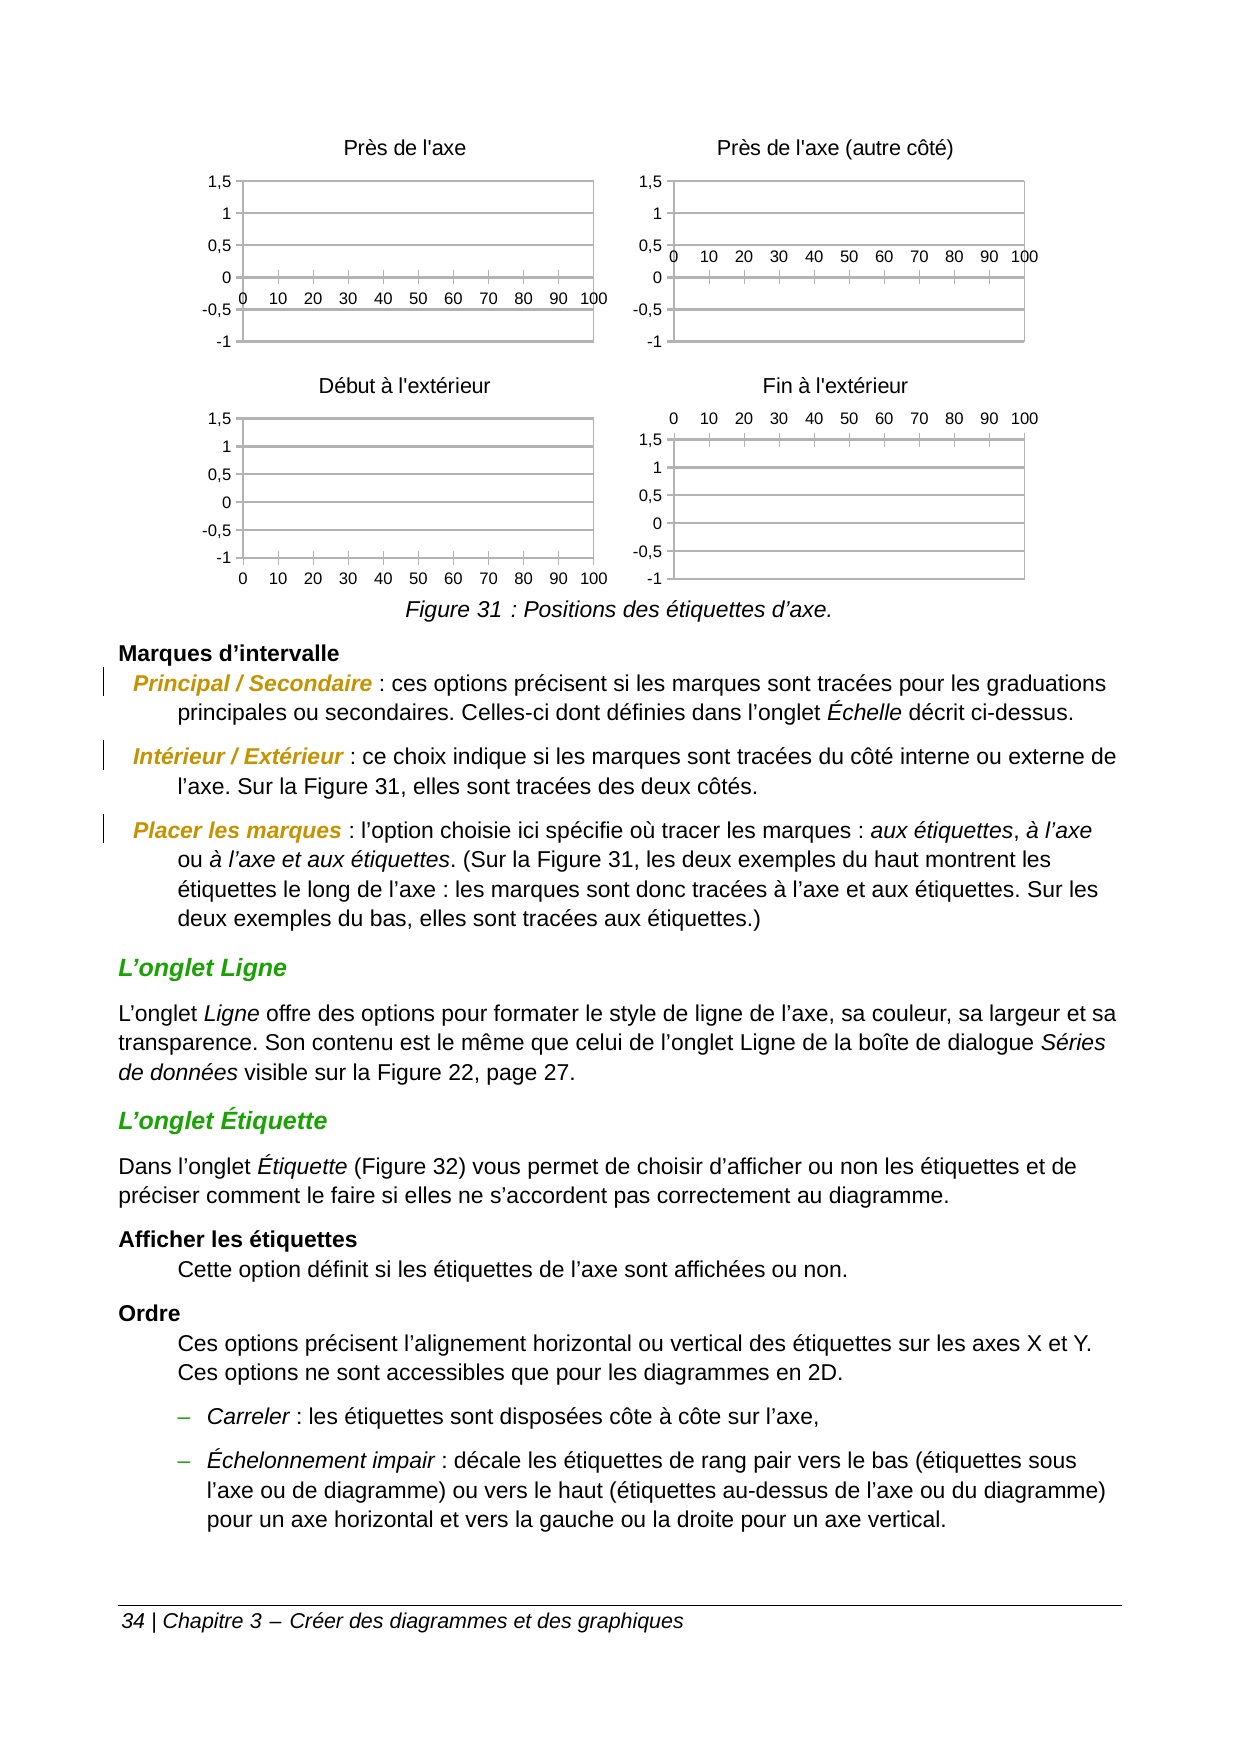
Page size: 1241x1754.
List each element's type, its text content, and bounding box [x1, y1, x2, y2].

subtitle L’onglet Ligne [118, 952, 1122, 982]
list Carreler : les étiquettes sont disposées côte à côte sur l’axe, [177, 1400, 1122, 1430]
subtitle Marques d’intervalle [118, 637, 1122, 667]
list Échelonnement impair : décale les étiquettes de rang pair vers le bas (étiquettes sous l’axe ou de diagramme) ou vers le haut (étiquettes au-dessus de l’axe ou du diagramme) pour un axe horizontal et vers la gauche ou la droite pour un axe vertical. [177, 1444, 1122, 1533]
text Principal / Secondaire : ces options précisent si les marques sont tracées pour les graduations principales ou secondaires. Celles-ci dont définies dans l’onglet Échelle décrit ci-dessus. [133, 667, 1122, 726]
subtitle Ordre [118, 1297, 1122, 1326]
text L’onglet Ligne offre des options pour formater le style de ligne de l’axe, sa couleur, sa largeur et sa transparence. Son contenu est le même que celui de l’onglet Ligne de la boîte de dialogue Séries de données visible sur la Figure 22, page 27. [118, 996, 1122, 1085]
list Ces options précisent l’alignement horizontal ou vertical des étiquettes sur les axes X et Y. Ces options ne sont accessibles que pour les diagrammes en 2D. [177, 1326, 1122, 1385]
text Intérieur / Extérieur : ce choix indique si les marques sont tracées du côté interne ou externe de l’axe. Sur la Figure 31, elles sont tracées des deux côtés. [133, 740, 1122, 799]
text Figure 31 : Positions des étiquettes d’axe. [118, 593, 1122, 622]
text Dans l’onglet Étiquette (Figure 32) vous permet de choisir d’afficher ou non les étiquettes et de préciser comment le faire si elles ne s’accordent pas correctement au diagramme. [118, 1150, 1122, 1209]
text Placer les marques : l’option choisie ici spécifie où tracer les marques : aux étiquettes, à l’axe ou à l’axe et aux étiquettes. (Sur la Figure 31, les deux exemples du haut montrent les étiquettes le long de l’axe : les marques sont donc tracées à l’axe et aux étiquettes. Sur les deux exemples du bas, elles sont tracées aux étiquettes.) [133, 814, 1122, 932]
subtitle L’onglet Étiquette [118, 1105, 1122, 1135]
subtitle Afficher les étiquettes [118, 1223, 1122, 1253]
list Cette option définit si les étiquettes de l’axe sont affichées ou non. [177, 1253, 1122, 1282]
